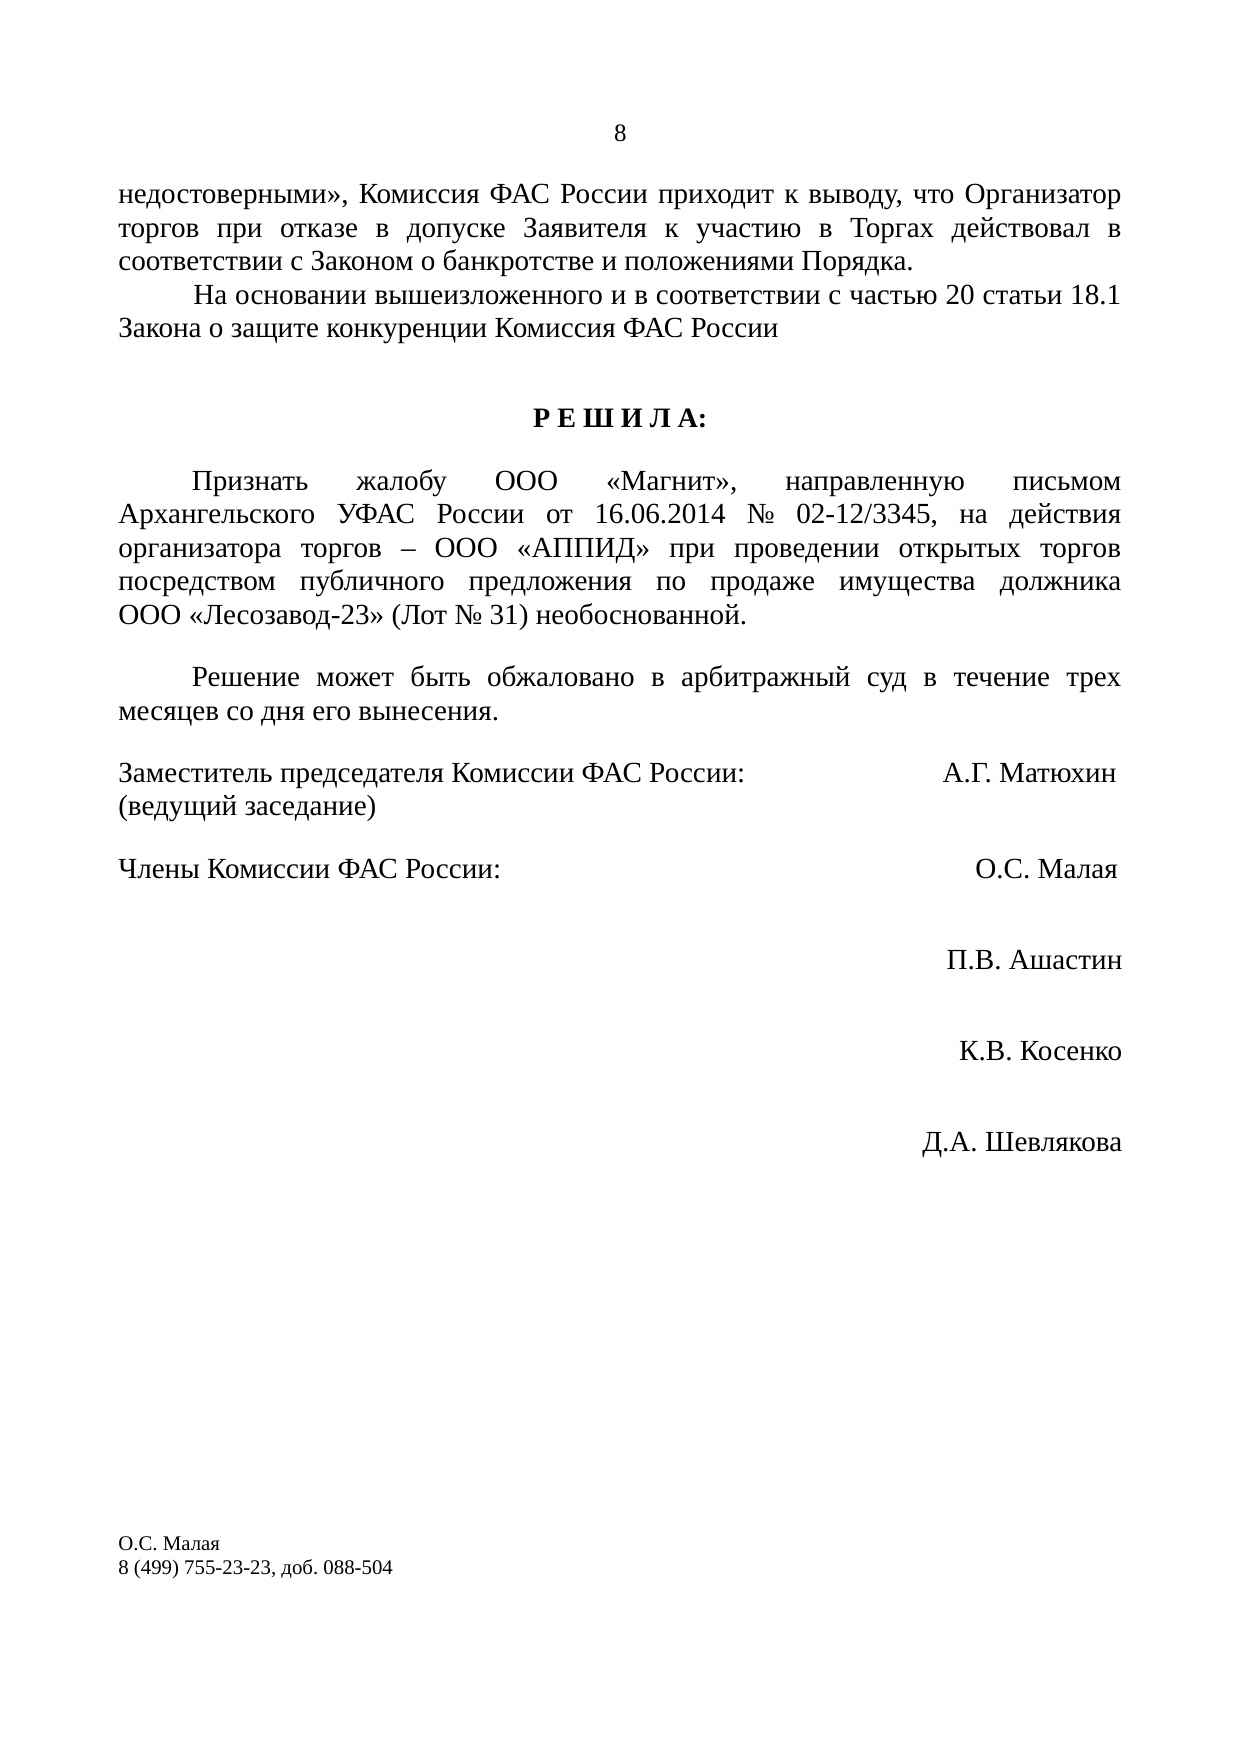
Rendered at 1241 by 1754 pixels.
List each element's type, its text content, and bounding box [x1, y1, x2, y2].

text Решение может быть обжаловано в арбитражный суд в течение трех месяцев со дня его вынесения. [118, 659, 1122, 726]
text Заместитель председателя Комиссии ФАС России: А.Г. Матюхин [118, 755, 1122, 788]
text (ведущий заседание) [118, 788, 1122, 822]
text Р Е Ш И Л А: [118, 402, 1122, 434]
text недостоверными», Комиссия ФАС России приходит к выводу, что Организатор торгов при отказе в допуске Заявителя к участию в Торгах действовал в соответствии с Законом о банкротстве и положениями Порядка. [118, 176, 1122, 277]
text Признать жалобу ООО «Магнит», направленную письмом Архангельского УФАС России от 16.06.2014 № 02-12/3345, на действия организатора торгов – ООО «АППИД» при проведении открытых торгов посредством публичного предложения по продаже имущества должника ООО «Лесозавод-23» (Лот № 31) необоснованной. [118, 463, 1122, 630]
text П.В. Ашастин [118, 942, 1122, 975]
text К.В. Косенко [118, 1033, 1122, 1066]
text О.С. Малая [118, 1531, 1122, 1555]
text Д.А. Шевлякова [118, 1124, 1122, 1157]
text Члены Комиссии ФАС России: О.С. Малая [118, 851, 1122, 884]
text На основании вышеизложенного и в соответствии с частью 20 статьи 18.1 Закона о защите конкуренции Комиссия ФАС России [118, 277, 1122, 344]
text 8 (499) 755-23-23, доб. 088-504 [118, 1555, 1122, 1579]
